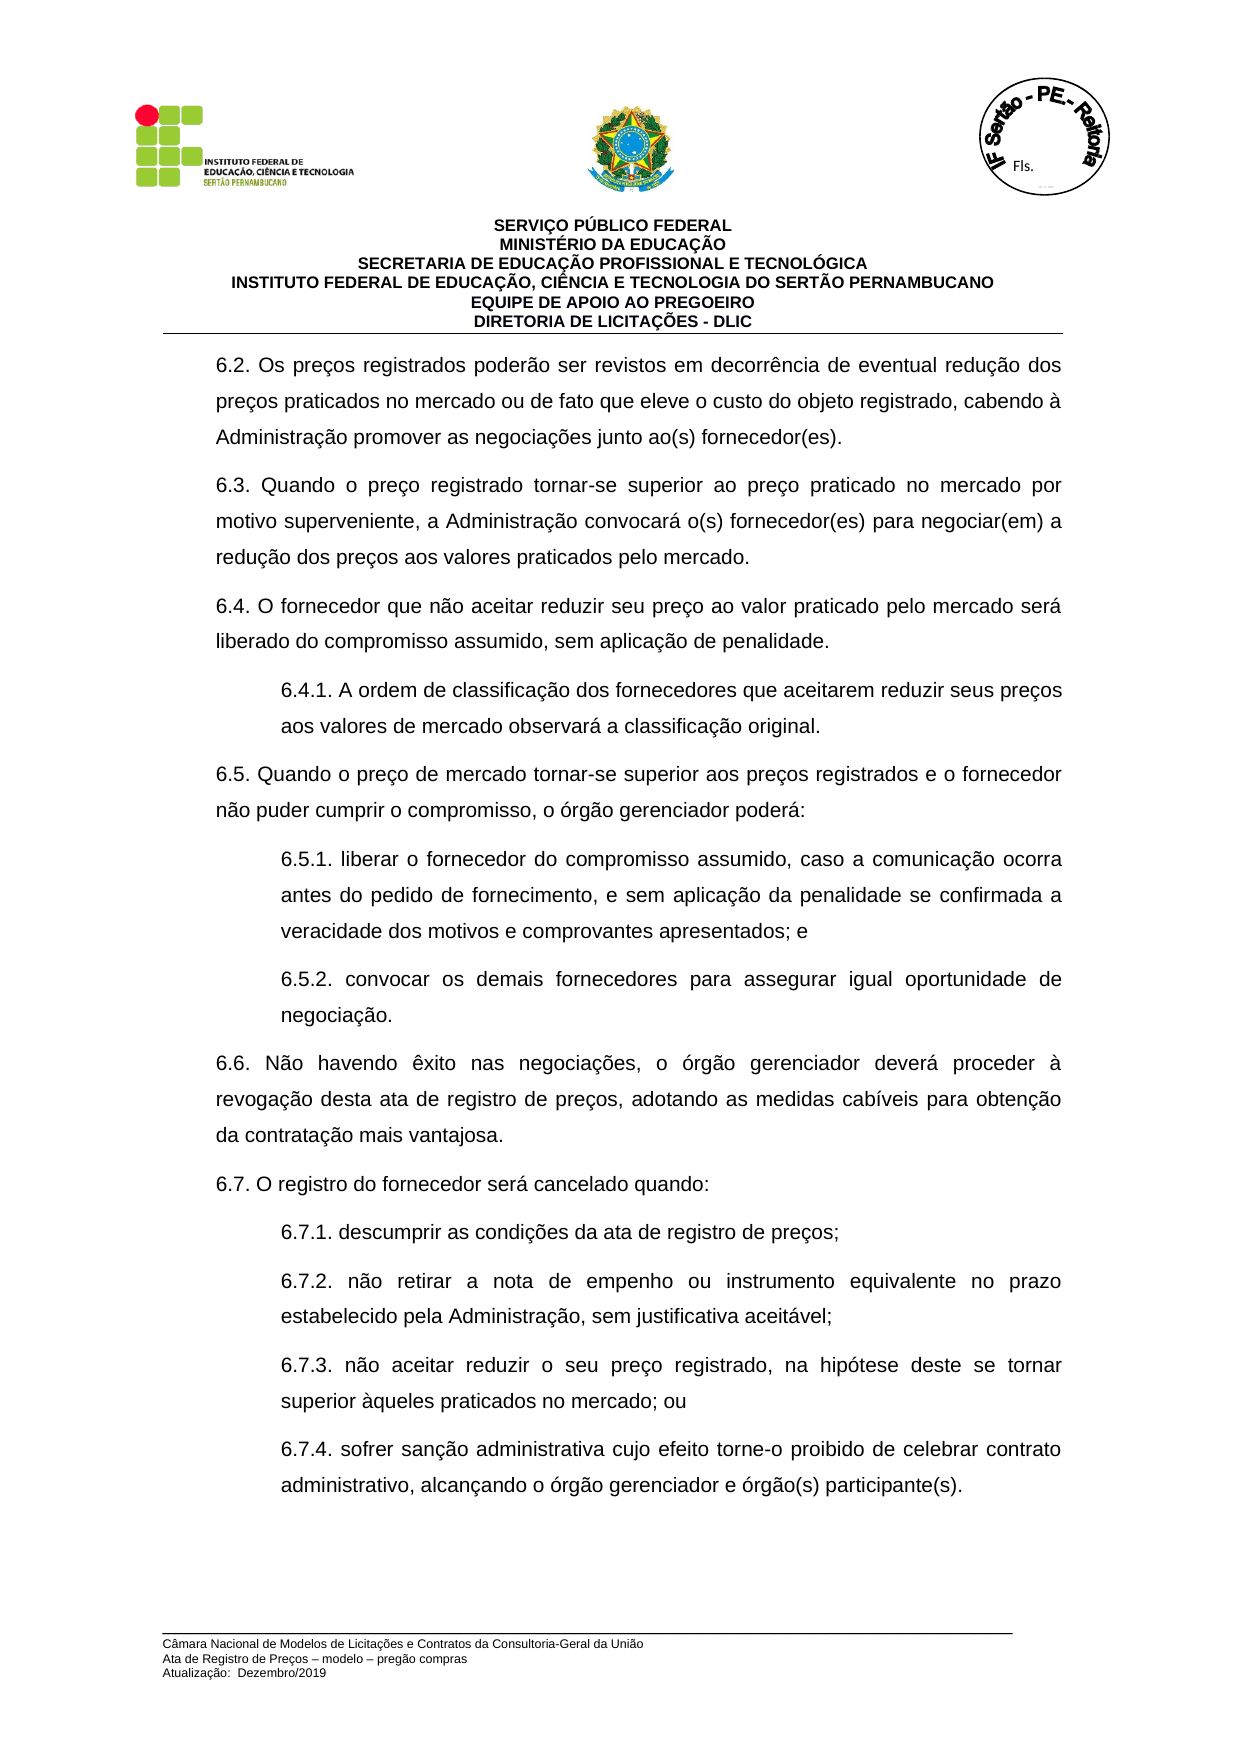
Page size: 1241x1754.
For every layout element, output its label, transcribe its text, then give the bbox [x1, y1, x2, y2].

text 6.7.1. descumprir as condições da ata de registro de preços; [281, 1220, 1063, 1244]
text 6.3. Quando o preço registrado tornar-se superior ao preço praticado no mercado por motivo superveniente, a Administração convocará o(s) fornecedor(es) para negociar(em) a redução dos preços aos valores praticados pelo mercado. [216, 473, 1063, 569]
text 6.7.4. sofrer sanção administrativa cujo efeito torne-o proibido de celebrar contrato administrativo, alcançando o órgão gerenciador e órgão(s) participante(s). [281, 1437, 1063, 1497]
picture [587, 106, 675, 192]
text 6.7.2. não retirar a nota de empenho ou instrumento equivalente no prazo estabelecido pela Administração, sem justificativa aceitável; [281, 1268, 1063, 1328]
text 6.5.1. liberar o fornecedor do compromisso assumido, caso a comunicação ocorra antes do pedido de fornecimento, e sem aplicação da penalidade se confirmada a veracidade dos motivos e comprovantes apresentados; e [281, 847, 1063, 942]
text 6.6. Não havendo êxito nas negociações, o órgão gerenciador deverá proceder à revogação desta ata de registro de preços, adotando as medidas cabíveis para obtenção da contratação mais vantajosa. [216, 1051, 1063, 1147]
picture [127, 102, 361, 191]
text 6.5.2. convocar os demais fornecedores para assegurar igual oportunidade de negociação. [281, 967, 1063, 1027]
text 6.7. O registro do fornecedor será cancelado quando: [216, 1172, 1063, 1196]
text 6.4.1. A ordem de classificação dos fornecedores que aceitarem reduzir seus preços aos valores de mercado observará a classificação original. [281, 678, 1063, 738]
text 6.4. O fornecedor que não aceitar reduzir seu preço ao valor praticado pelo mercado será liberado do compromisso assumido, sem aplicação de penalidade. [216, 593, 1063, 653]
text 6.7.3. não aceitar reduzir o seu preço registrado, na hipótese deste se tornar superior àqueles praticados no mercado; ou [281, 1353, 1063, 1413]
text 6.5. Quando o preço de mercado tornar-se superior aos preços registrados e o fornecedor não puder cumprir o compromisso, o órgão gerenciador poderá: [216, 762, 1063, 822]
text 6.2. Os preços registrados poderão ser revistos em decorrência de eventual redução dos preços praticados no mercado ou de fato que eleve o custo do objeto registrado, cabendo à Administração promover as negociações junto ao(s) fornecedor(es). [216, 353, 1063, 449]
